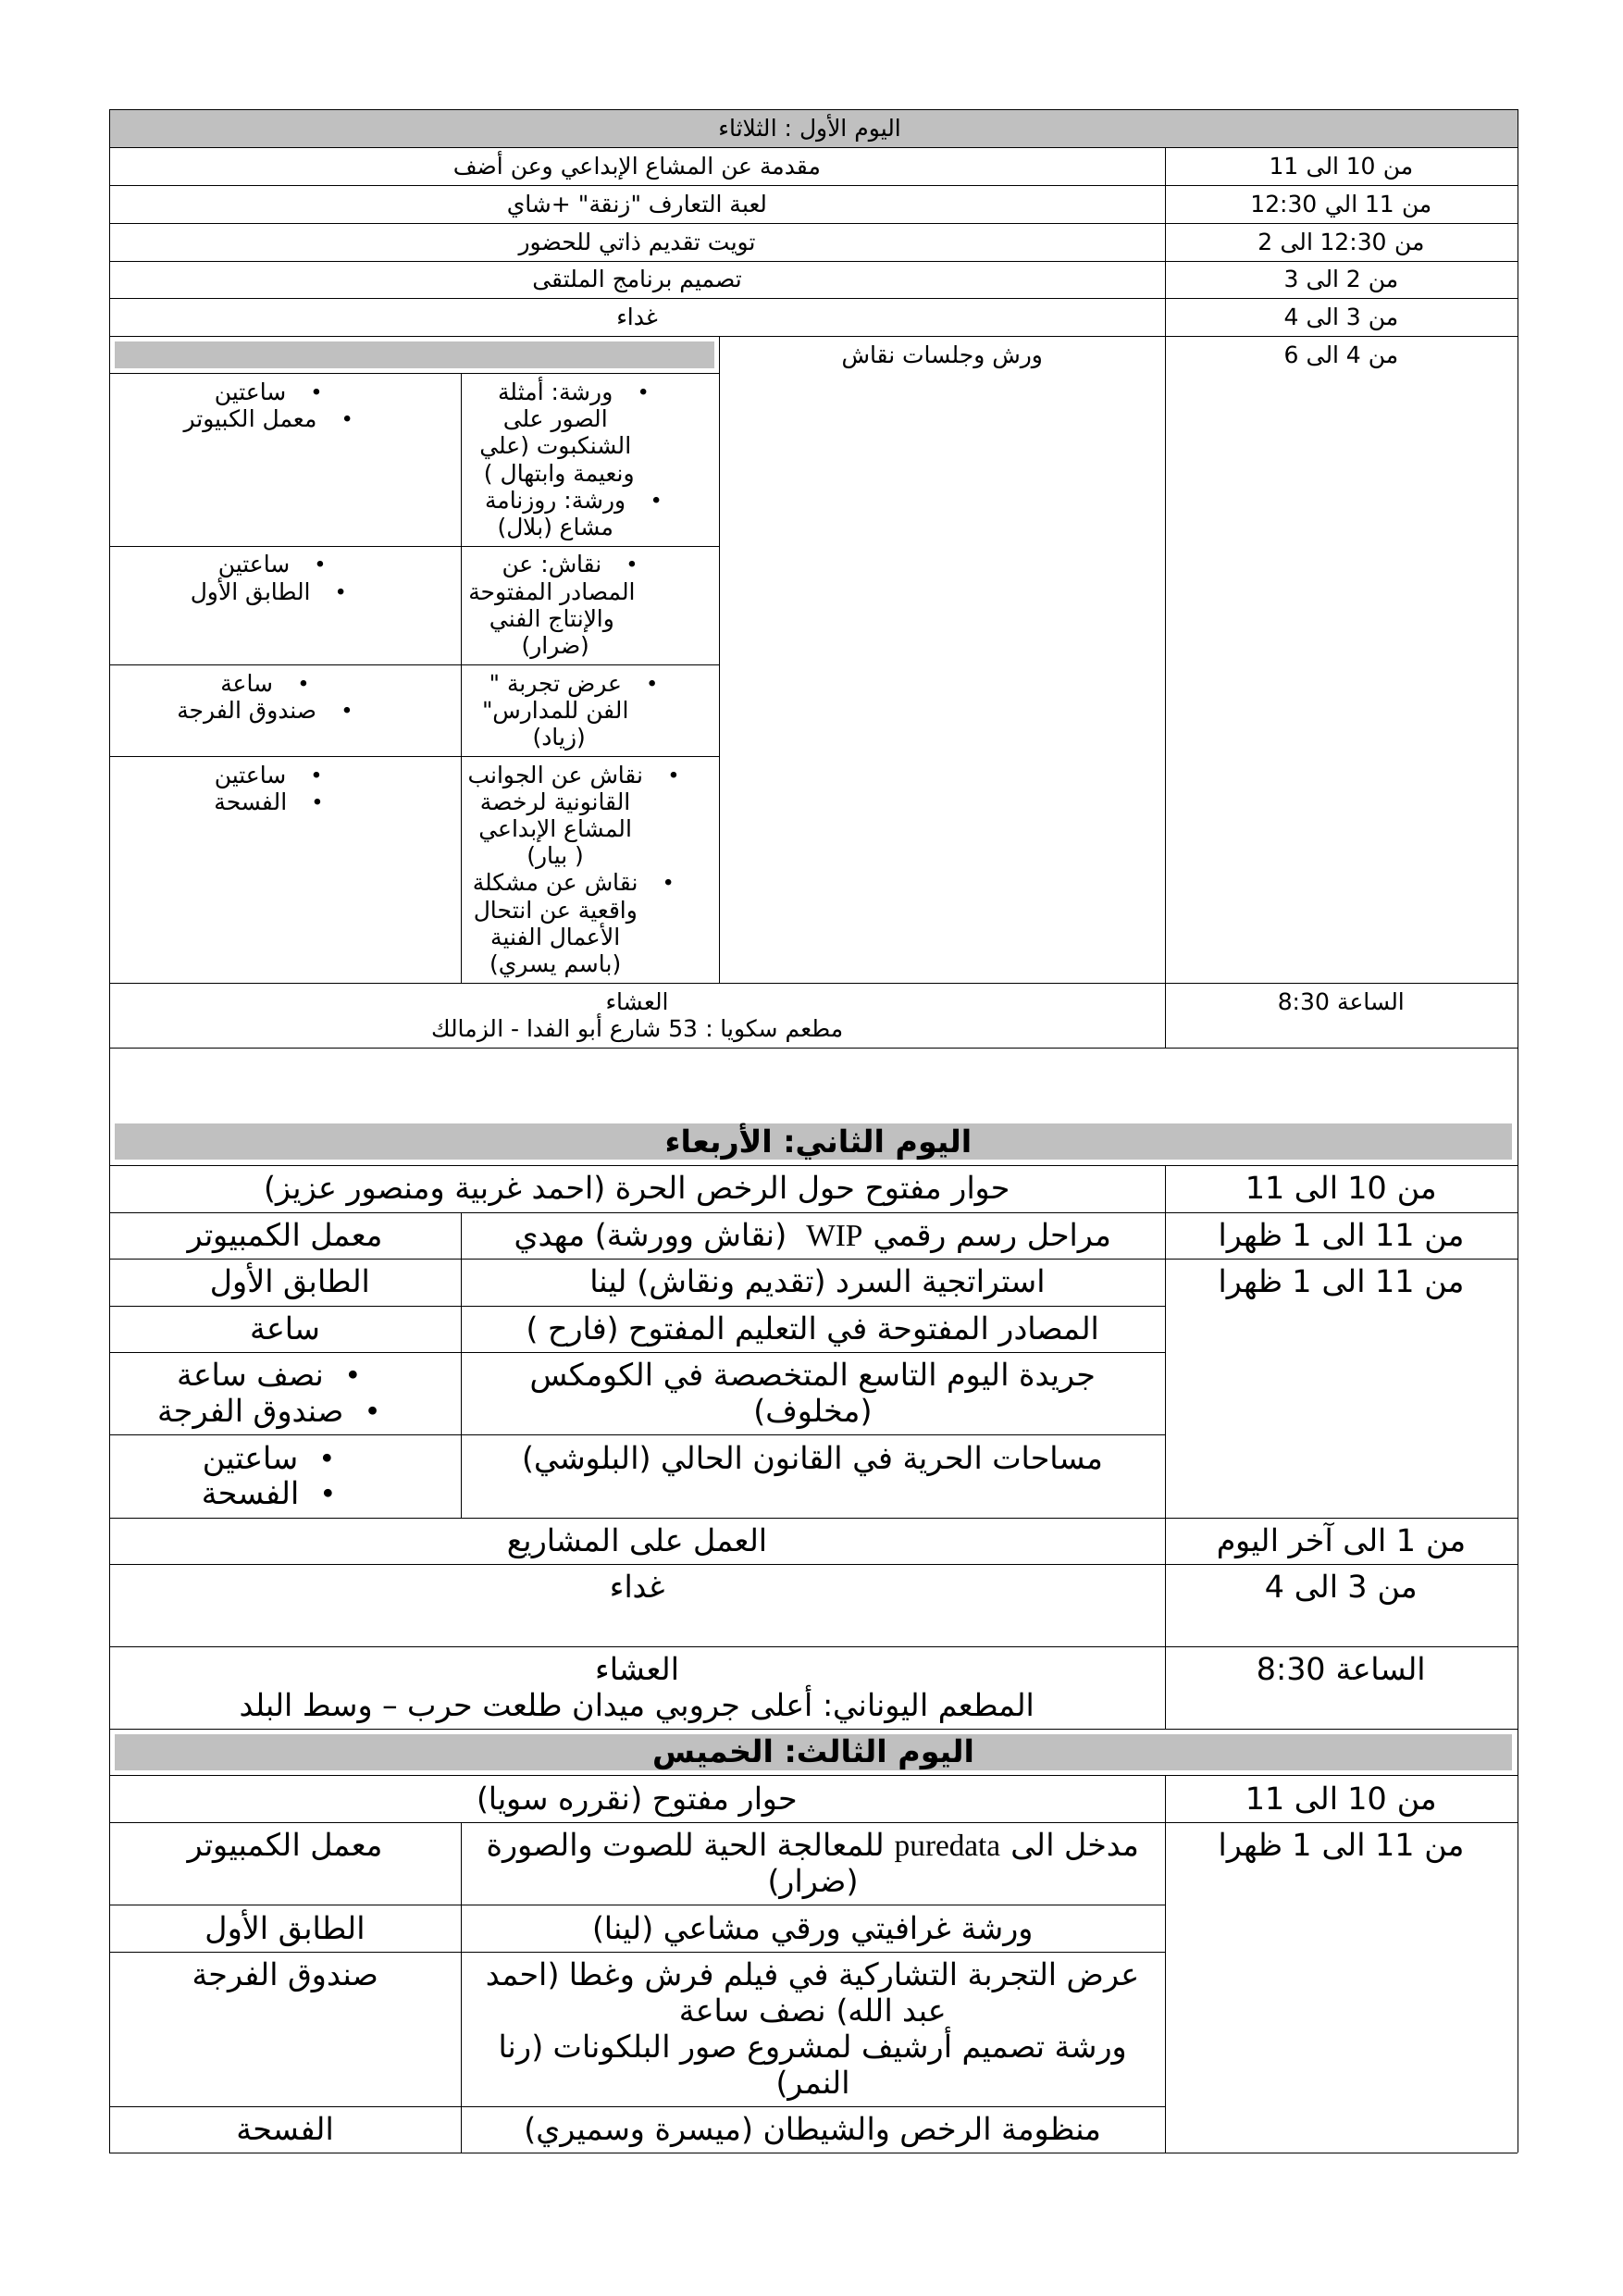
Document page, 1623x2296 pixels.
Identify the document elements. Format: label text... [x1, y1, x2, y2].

table_cell مقدمة عن المشاع الإبداعي وعن أضف [110, 148, 1165, 185]
table_cell ساعتين الفسحة [110, 1435, 461, 1517]
table_cell العمل على المشاريع [110, 1519, 1165, 1564]
table_cell نصف ساعة صندوق الفرجة [110, 1353, 461, 1434]
table_cell من 4 الى 6 [1166, 337, 1518, 983]
table_cell من 10 الى 11 [1166, 1166, 1518, 1211]
table_cell ورشة: أمثلة الصور على الشنكبوت (علي ونعيمة وابتهال ) ورشة: روزنامة مشاع (بلال) [462, 374, 719, 546]
table_cell ساعة صندوق الفرجة [110, 665, 461, 756]
table_cell المصادر المفتوحة في التعليم المفتوح (فارح ) [462, 1307, 1165, 1352]
table_cell العشاء مطعم سكويا : 53 شارع أبو الفدا - الزمالك [110, 984, 1165, 1048]
table_cell معمل الكمبيوتر [110, 1823, 461, 1905]
table_cell غداء [110, 299, 1165, 336]
table_cell من 2 الى 3 [1166, 262, 1518, 298]
table_cell من 3 الى 4 [1166, 1565, 1518, 1646]
table_cell تصميم برنامج الملتقى [110, 262, 1165, 298]
table_cell حوار مفتوح (نقرره سويا) [110, 1776, 1165, 1822]
table_cell منظومة الرخص والشيطان (ميسرة وسميري) [462, 2107, 1165, 2153]
table_cell من 1 الى آخر اليوم [1166, 1519, 1518, 1564]
table_cell الطابق اﻷول [110, 1905, 461, 1952]
table_cell الطابق اﻷول [110, 1260, 461, 1306]
table_cell الساعة 8:30 [1166, 1647, 1518, 1729]
table_cell من 12:30 الى 2 [1166, 224, 1518, 261]
table_cell من 10 الى 11 [1166, 148, 1518, 185]
table_cell استراتجية السرد (تقديم ونقاش) لينا [462, 1260, 1165, 1306]
table_cell من 11 الى 1 ظهرا [1166, 1213, 1518, 1259]
table_cell نقاش: عن المصادر المفتوحة والإنتاج الفني (ضرار) [462, 547, 719, 664]
table_cell مراحل رسم رقمي WIP (نقاش وورشة) مهدي [462, 1213, 1165, 1259]
table_cell الساعة 8:30 [1166, 984, 1518, 1048]
table_cell من 3 الى 4 [1166, 299, 1518, 336]
table_cell ساعتين الطابق اﻷول [110, 547, 461, 664]
table_cell العشاء المطعم اليوناني: أعلى جروبي ميدان طلعت حرب – وسط البلد [110, 1647, 1165, 1729]
table_cell مساحات الحرية في القانون الحالي (البلوشي) [462, 1435, 1165, 1517]
table_cell من 11 الى 1 ظهرا [1166, 1823, 1518, 2153]
table_cell معمل الكمبيوتر [110, 1213, 461, 1259]
table_cell ساعتين معمل الكبيوتر [110, 374, 461, 546]
table_cell الفسحة [110, 2107, 461, 2153]
table_cell لعبة التعارف "زنقة" +شاي [110, 186, 1165, 223]
table_cell عرض التجربة التشاركية في فيلم فرش وغطا (احمد عبد الله) نصف ساعة ورشة تصميم أرشيف لمشروع صور البلكونات (رنا النمر) [462, 1953, 1165, 2106]
table_cell من 10 الى 11 [1166, 1776, 1518, 1822]
table_cell نقاش عن الجوانب القانونية لرخصة المشاع الإبداعي ( بيار) نقاش عن مشكلة واقعية عن انتحال اﻷعمال الفنية (باسم يسري) [462, 757, 719, 983]
table_cell عرض تجربة " الفن للمدارس" (زياد) [462, 665, 719, 756]
table_cell ورشة غرافيتي ورقي مشاعي (لينا) [462, 1905, 1165, 1952]
table_cell ساعتين الفسحة [110, 757, 461, 983]
table_header اليوم الأول : الثلاثاء [110, 110, 1518, 147]
table_cell من 11 الي 12:30 [1166, 186, 1518, 223]
table_cell اليوم الثاني: اﻷربعاء [110, 1049, 1518, 1165]
table_cell من 11 الى 1 ظهرا [1166, 1260, 1518, 1517]
table_cell جريدة اليوم التاسع المتخصصة في الكومكس (مخلوف) [462, 1353, 1165, 1434]
table_cell [110, 337, 719, 373]
table_cell ساعة [110, 1307, 461, 1352]
table_cell صندوق الفرجة [110, 1953, 461, 2106]
table_cell غداء [110, 1565, 1165, 1646]
table_cell حوار مفتوح حول الرخص الحرة (احمد غربية ومنصور عزيز) [110, 1166, 1165, 1211]
table_cell مدخل الى puredata للمعالجة الحية للصوت والصورة (ضرار) [462, 1823, 1165, 1905]
table_cell اليوم الثالث: الخميس [110, 1730, 1518, 1775]
table_cell تويت تقديم ذاتي للحضور [110, 224, 1165, 261]
table_cell ورش وجلسات نقاش [720, 337, 1165, 983]
